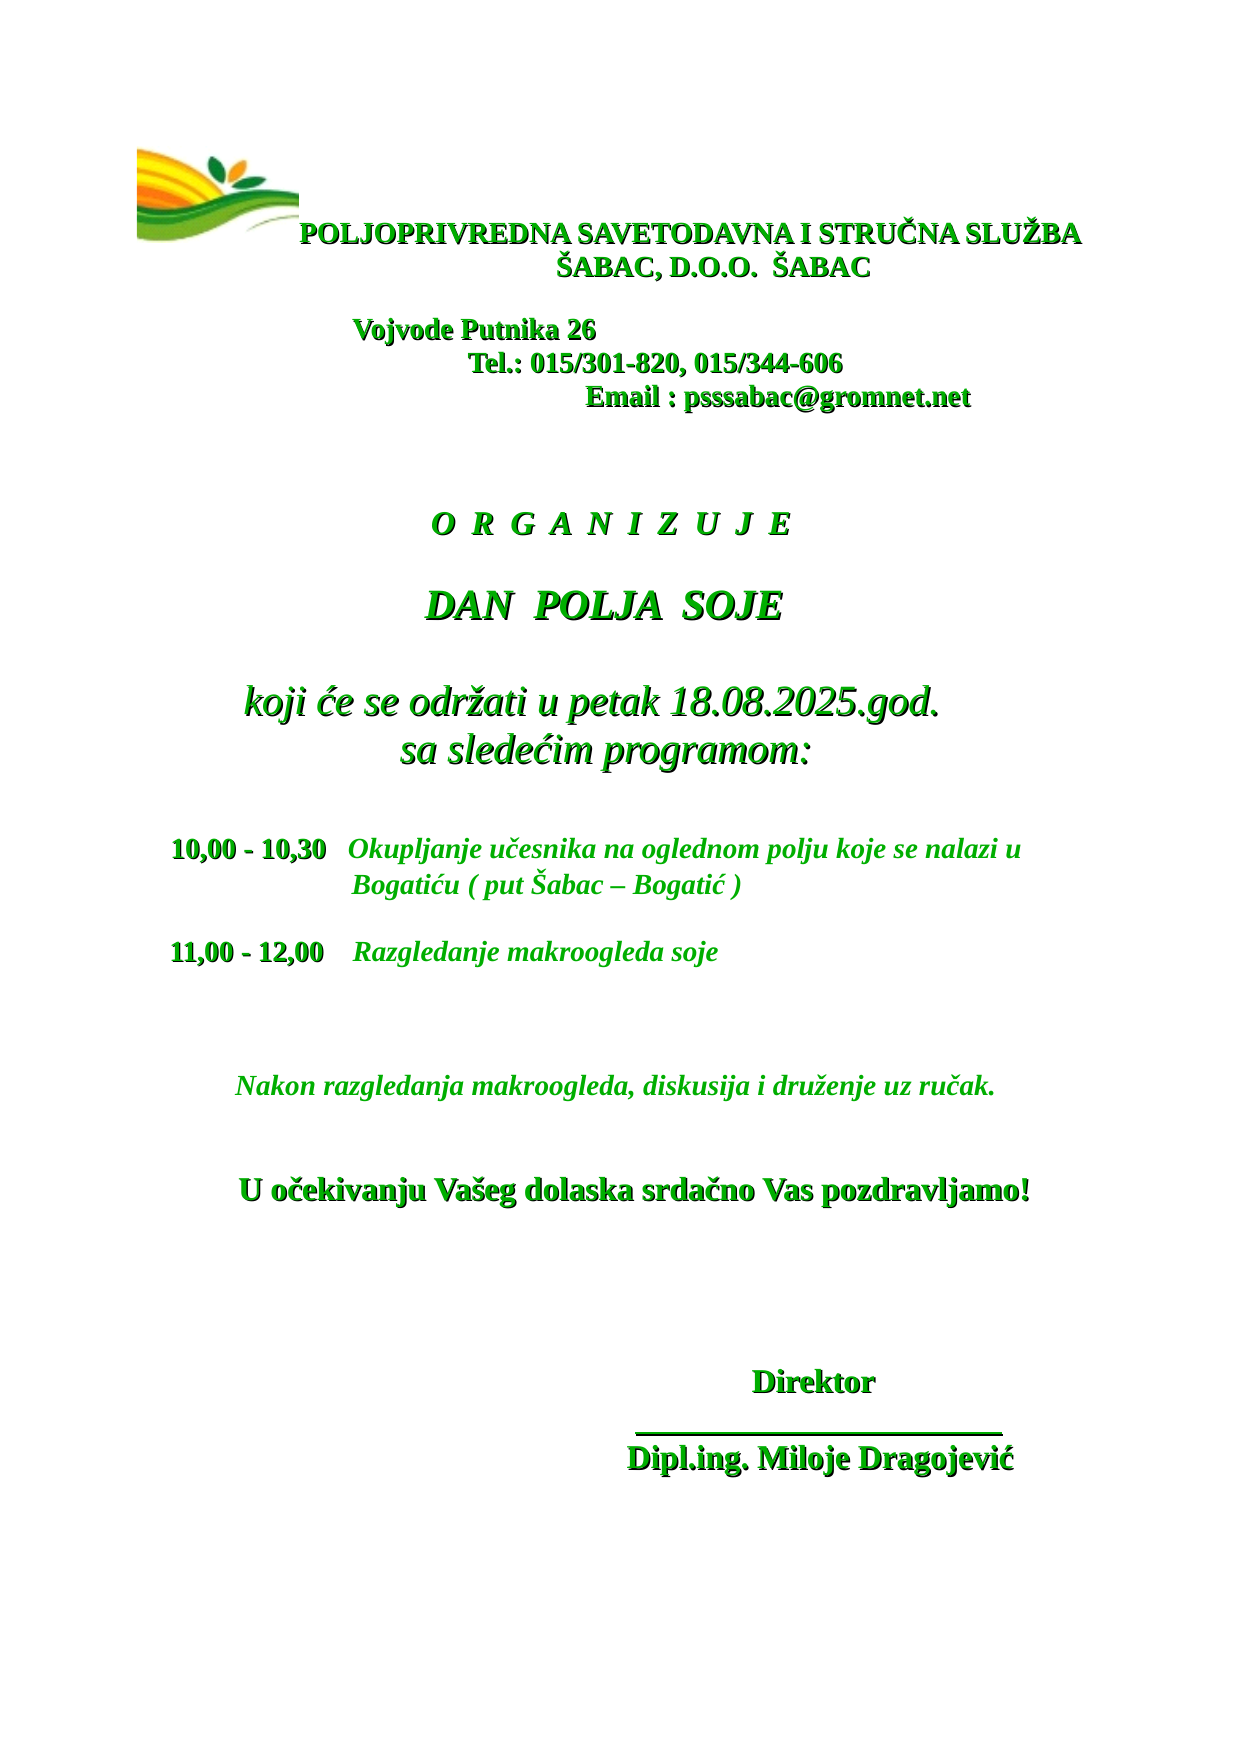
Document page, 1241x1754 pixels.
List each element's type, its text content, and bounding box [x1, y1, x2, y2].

text O R G A N I Z U J E [118, 503, 1122, 541]
text Nakon razgledanja makroogleda, diskusija i druženje uz ručak. [118, 1068, 1122, 1102]
text Vojvode Putnika 26 [118, 311, 1122, 345]
text POLJOPRIVREDNA SAVETODAVNA I STRUČNA SLUŽBA [118, 147, 1122, 249]
text DAN POLJA SOJE [118, 580, 1122, 628]
text Bogatiću ( put Šabac – Bogatić ) [118, 867, 1122, 901]
text 10,00 - 10,30 Okupljanje učesnika na oglednom polju koje se nalazi u [118, 819, 1122, 867]
text ŠABAC, D.O.O. ŠABAC [118, 249, 1122, 283]
text 11,00 - 12,00 Razgledanje makroogleda soje [118, 934, 1122, 968]
text Direktor [118, 1361, 1122, 1399]
text Tel.: 015/301-820, 015/344-606 [118, 345, 1122, 378]
text sa sledećim programom: [118, 723, 1122, 771]
text koji će se održati u petak 18.08.2025.god. [118, 676, 1122, 723]
text Email : psssabac@gromnet.net [118, 378, 1122, 412]
text Dipl.ing. Miloje Dragojević [118, 1437, 1122, 1476]
text U očekivanju Vašeg dolaska srdačno Vas pozdravljamo! [118, 1169, 1122, 1207]
